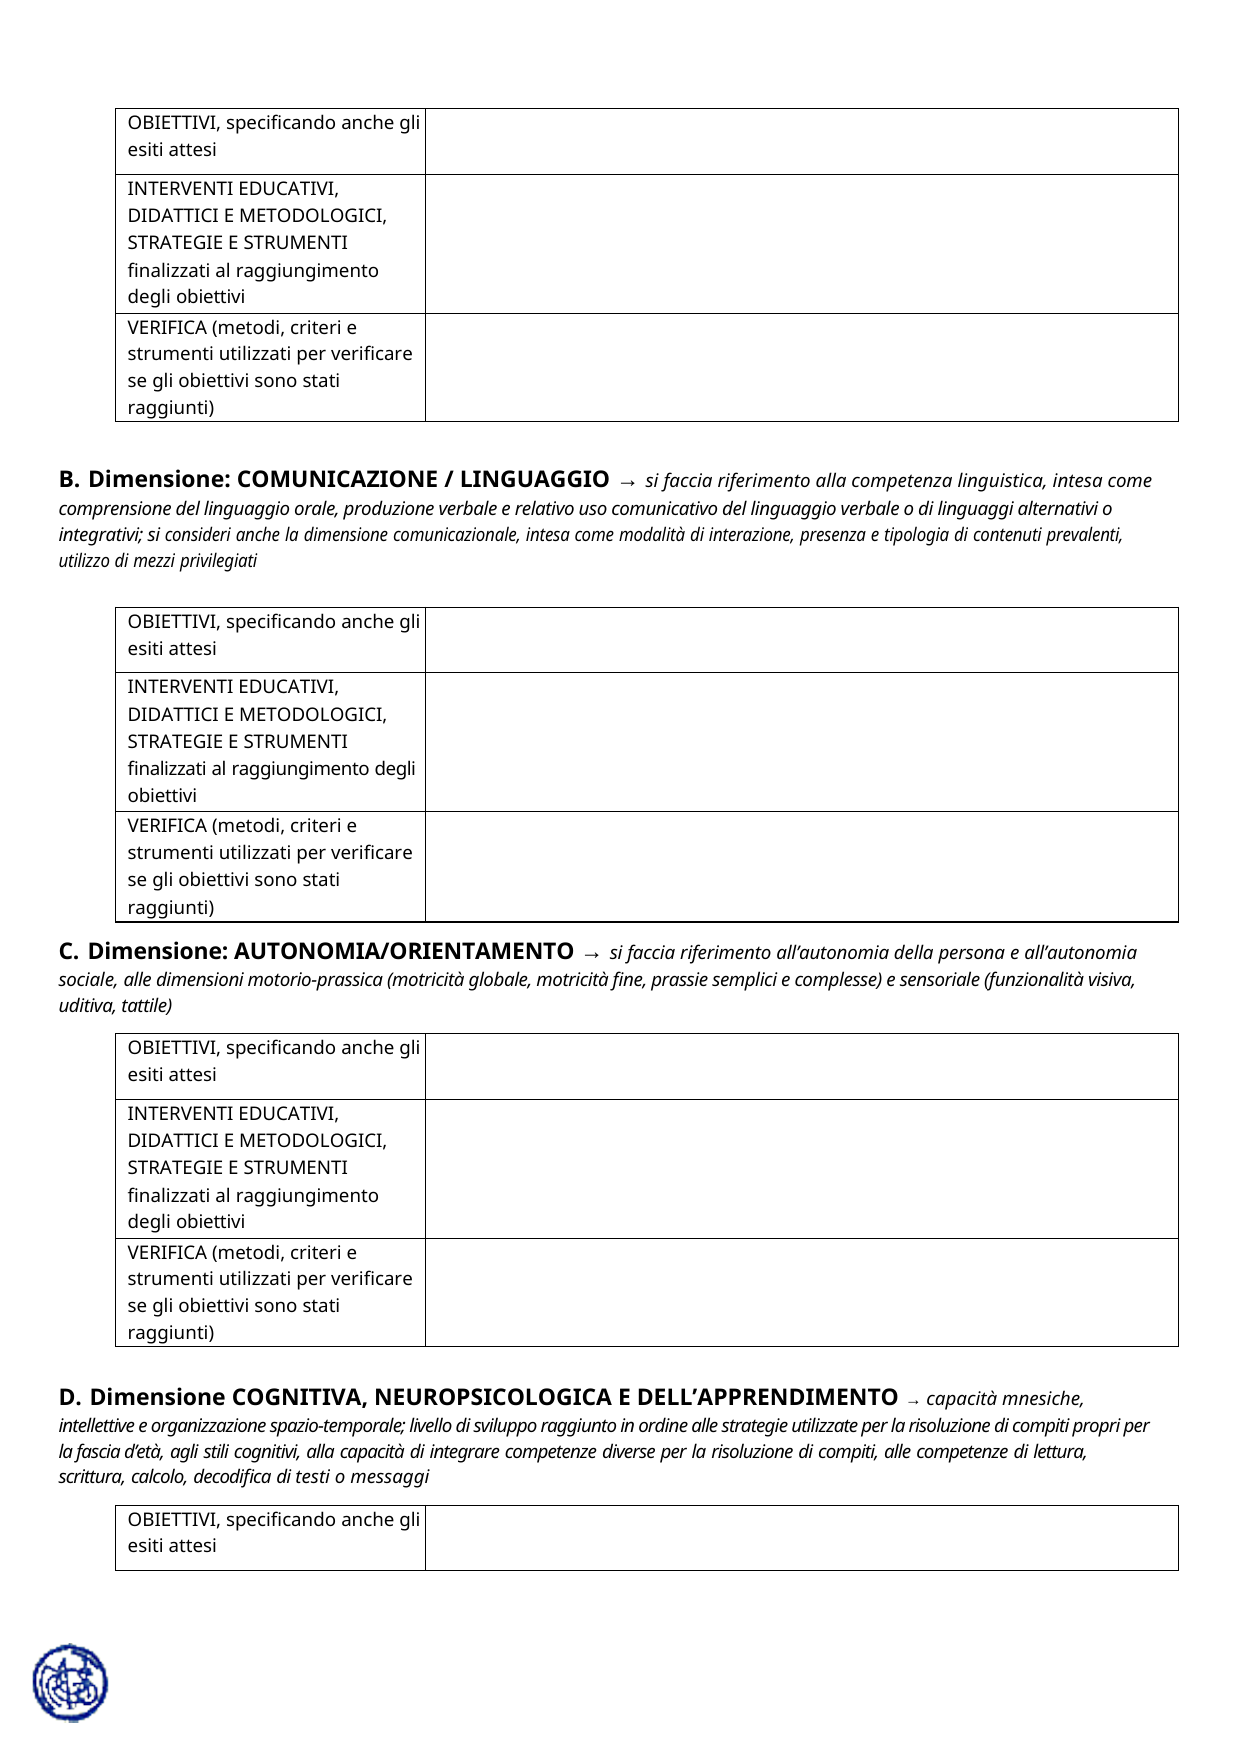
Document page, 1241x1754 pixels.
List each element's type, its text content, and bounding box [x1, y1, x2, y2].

table_header [426, 1034, 1178, 1099]
list Dimensione: COMUNICAZIONE / LINGUAGGIO → si faccia riferimento alla competenza linguistica, intesa come comprensione del linguaggio orale, produzione verbale e relativo uso comunicativo del linguaggio verbale o di linguaggi alternativi o integrativi; si consideri anche la dimensione comunicazionale, intesa come modalità di interazione, presenza e tipologia di contenuti prevalenti, utilizzo di mezzi privilegiati [58, 463, 1157, 572]
table_cell VERIFICA (metodi, criteri e strumenti utilizzati per verificare se gli obiettivi sono stati raggiunti) [116, 812, 425, 921]
table_cell [426, 175, 1178, 312]
table_cell VERIFICA (metodi, criteri e strumenti utilizzati per verificare se gli obiettivi sono stati raggiunti) [116, 314, 425, 421]
table_cell [426, 812, 1178, 921]
list Dimensione: AUTONOMIA/ORIENTAMENTO → si faccia riferimento all’autonomia della persona e all’autonomia sociale, alle dimensioni motorio-prassica (motricità globale, motricità fine, prassie semplici e complesse) e sensoriale (funzionalità visiva, uditiva, tattile) [58, 935, 1167, 1018]
table_header [426, 109, 1178, 174]
table_header OBIETTIVI, specificando anche gli esiti attesi [116, 1034, 425, 1099]
table_cell [426, 1239, 1178, 1346]
table_cell INTERVENTI EDUCATIVI, DIDATTICI E METODOLOGICI, STRATEGIE E STRUMENTI finalizzati al raggiungimento degli obiettivi [116, 1100, 425, 1237]
table_header [426, 1506, 1178, 1570]
table_header [426, 608, 1178, 672]
table_cell INTERVENTI EDUCATIVI, DIDATTICI E METODOLOGICI, STRATEGIE E STRUMENTI finalizzati al raggiungimento degli obiettivi [116, 175, 425, 312]
table_cell INTERVENTI EDUCATIVI, DIDATTICI E METODOLOGICI, STRATEGIE E STRUMENTI finalizzati al raggiungimento degli obiettivi [116, 673, 425, 811]
table_header OBIETTIVI, specificando anche gli esiti attesi [116, 1506, 425, 1570]
table_header OBIETTIVI, specificando anche gli esiti attesi [116, 608, 425, 672]
table_cell [426, 1100, 1178, 1237]
list Dimensione COGNITIVA, NEUROPSICOLOGICA E DELL’APPRENDIMENTO → capacità mnesiche, intellettive e organizzazione spazio-temporale; livello di sviluppo raggiunto in ordine alle strategie utilizzate per la risoluzione di compiti propri per la fascia d’età, agli stili cognitivi, alla capacità di integrare competenze diverse per la risoluzione di compiti, alle competenze di lettura, scrittura, calcolo, decodifica di testi o messaggi [58, 1381, 1153, 1489]
table_header OBIETTIVI, specificando anche gli esiti attesi [116, 109, 425, 174]
table_cell [426, 673, 1178, 811]
table_cell VERIFICA (metodi, criteri e strumenti utilizzati per verificare se gli obiettivi sono stati raggiunti) [116, 1239, 425, 1346]
table_cell [426, 314, 1178, 421]
